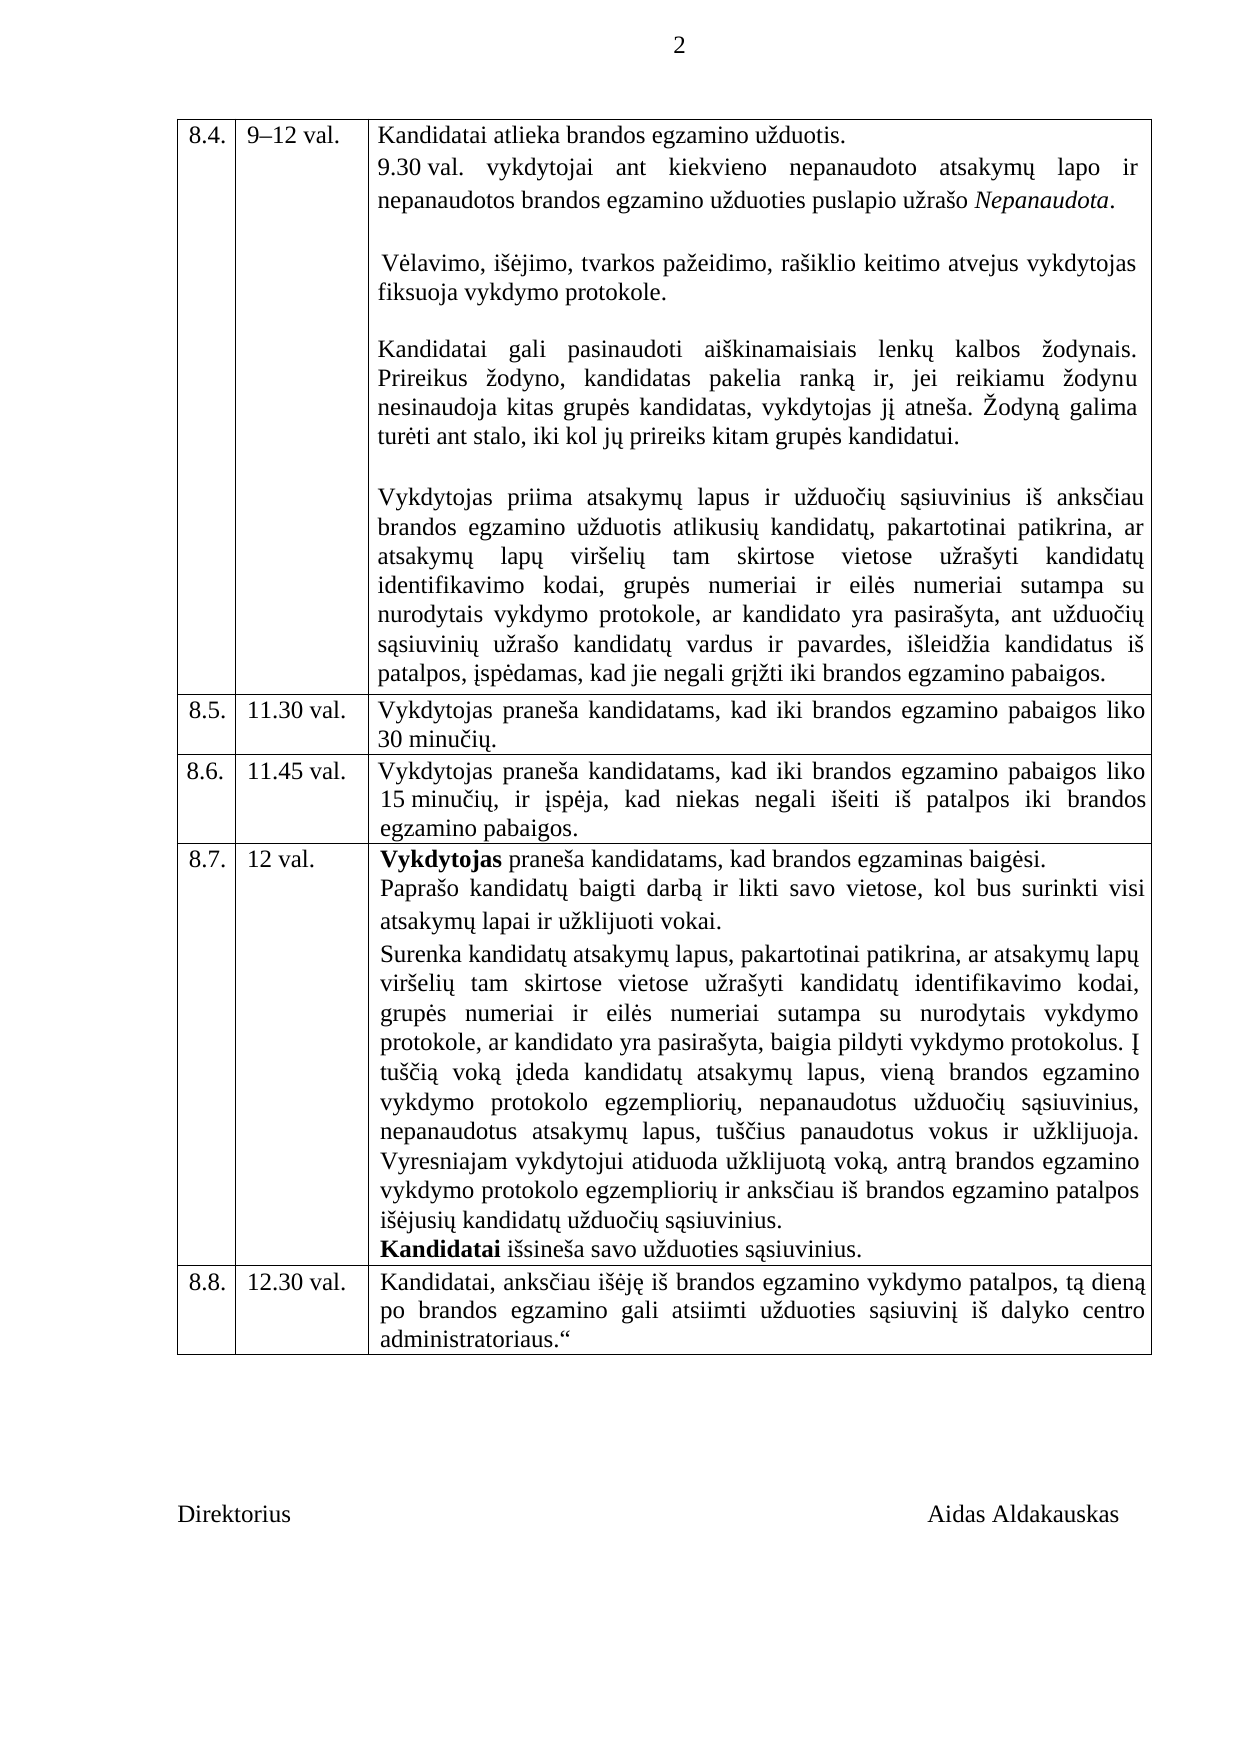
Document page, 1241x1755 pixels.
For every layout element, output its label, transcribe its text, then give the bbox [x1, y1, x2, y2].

text Direktorius Aidas Aldakauskas [177, 1499, 1182, 1527]
table_cell 11.30 val. [236, 695, 368, 754]
table_cell 12.30 val. [236, 1266, 368, 1354]
table_cell 12 val. [236, 844, 368, 1265]
table_cell 11.45 val. [236, 755, 368, 843]
table_cell Kandidatai atlieka brandos egzamino užduotis. 9.30 val. vykdytojai ant kiekvieno nepanaudoto atsakymų lapo ir nepanaudotos brandos egzamino užduoties puslapio užrašo Nepanaudota. Vėlavimo, išėjimo, tvarkos pažeidimo, rašiklio keitimo atvejus vykdytojas fiksuoja vykdymo protokole. Kandidatai gali pasinaudoti aiškinamaisiais lenkų kalbos žodynais. Prireikus žodyno, kandidatas pakelia ranką ir, jei reikiamu žodynu nesinaudoja kitas grupės kandidatas, vykdytojas jį atneša. Žodyną galima turėti ant stalo, iki kol jų prireiks kitam grupės kandidatui. Vykdytojas priima atsakymų lapus ir užduočių sąsiuvinius iš anksčiau brandos egzamino užduotis atlikusių kandidatų, pakartotinai patikrina, ar atsakymų lapų viršelių tam skirtose vietose užrašyti kandidatų identifikavimo kodai, grupės numeriai ir eilės numeriai sutampa su nurodytais vykdymo protokole, ar kandidato yra pasirašyta, ant užduočių sąsiuvinių užrašo kandidatų vardus ir pavardes, išleidžia kandidatus iš patalpos, įspėdamas, kad jie negali grįžti iki brandos egzamino pabaigos. [369, 120, 1151, 694]
table_cell 8.5. [178, 695, 235, 754]
table_cell 8.7. [178, 844, 235, 1265]
table_cell 8.6. [178, 755, 235, 843]
table_cell Kandidatai, anksčiau išėję iš brandos egzamino vykdymo patalpos, tą dieną po brandos egzamino gali atsiimti užduoties sąsiuvinį iš dalyko centro administratoriaus.“ [369, 1266, 1151, 1354]
table_cell 9–12 val. [236, 120, 368, 694]
table_cell Vykdytojas praneša kandidatams, kad iki brandos egzamino pabaigos liko 15 minučių, ir įspėja, kad niekas negali išeiti iš patalpos iki brandos egzamino pabaigos. [369, 755, 1151, 843]
table_cell Vykdytojas praneša kandidatams, kad brandos egzaminas baigėsi. Paprašo kandidatų baigti darbą ir likti savo vietose, kol bus surinkti visi atsakymų lapai ir užklijuoti vokai. Surenka kandidatų atsakymų lapus, pakartotinai patikrina, ar atsakymų lapų viršelių tam skirtose vietose užrašyti kandidatų identifikavimo kodai, grupės numeriai ir eilės numeriai sutampa su nurodytais vykdymo protokole, ar kandidato yra pasirašyta, baigia pildyti vykdymo protokolus. Į tuščią voką įdeda kandidatų atsakymų lapus, vieną brandos egzamino vykdymo protokolo egzempliorių, nepanaudotus užduočių sąsiuvinius, nepanaudotus atsakymų lapus, tuščius panaudotus vokus ir užklijuoja. Vyresniajam vykdytojui atiduoda užklijuotą voką, antrą brandos egzamino vykdymo protokolo egzempliorių ir anksčiau iš brandos egzamino patalpos išėjusių kandidatų užduočių sąsiuvinius. Kandidatai išsineša savo užduoties sąsiuvinius. [369, 844, 1151, 1265]
table_cell 8.4. [178, 120, 235, 694]
table_cell 8.8. [178, 1266, 235, 1354]
table_cell Vykdytojas praneša kandidatams, kad iki brandos egzamino pabaigos liko 30 minučių. [369, 695, 1151, 754]
